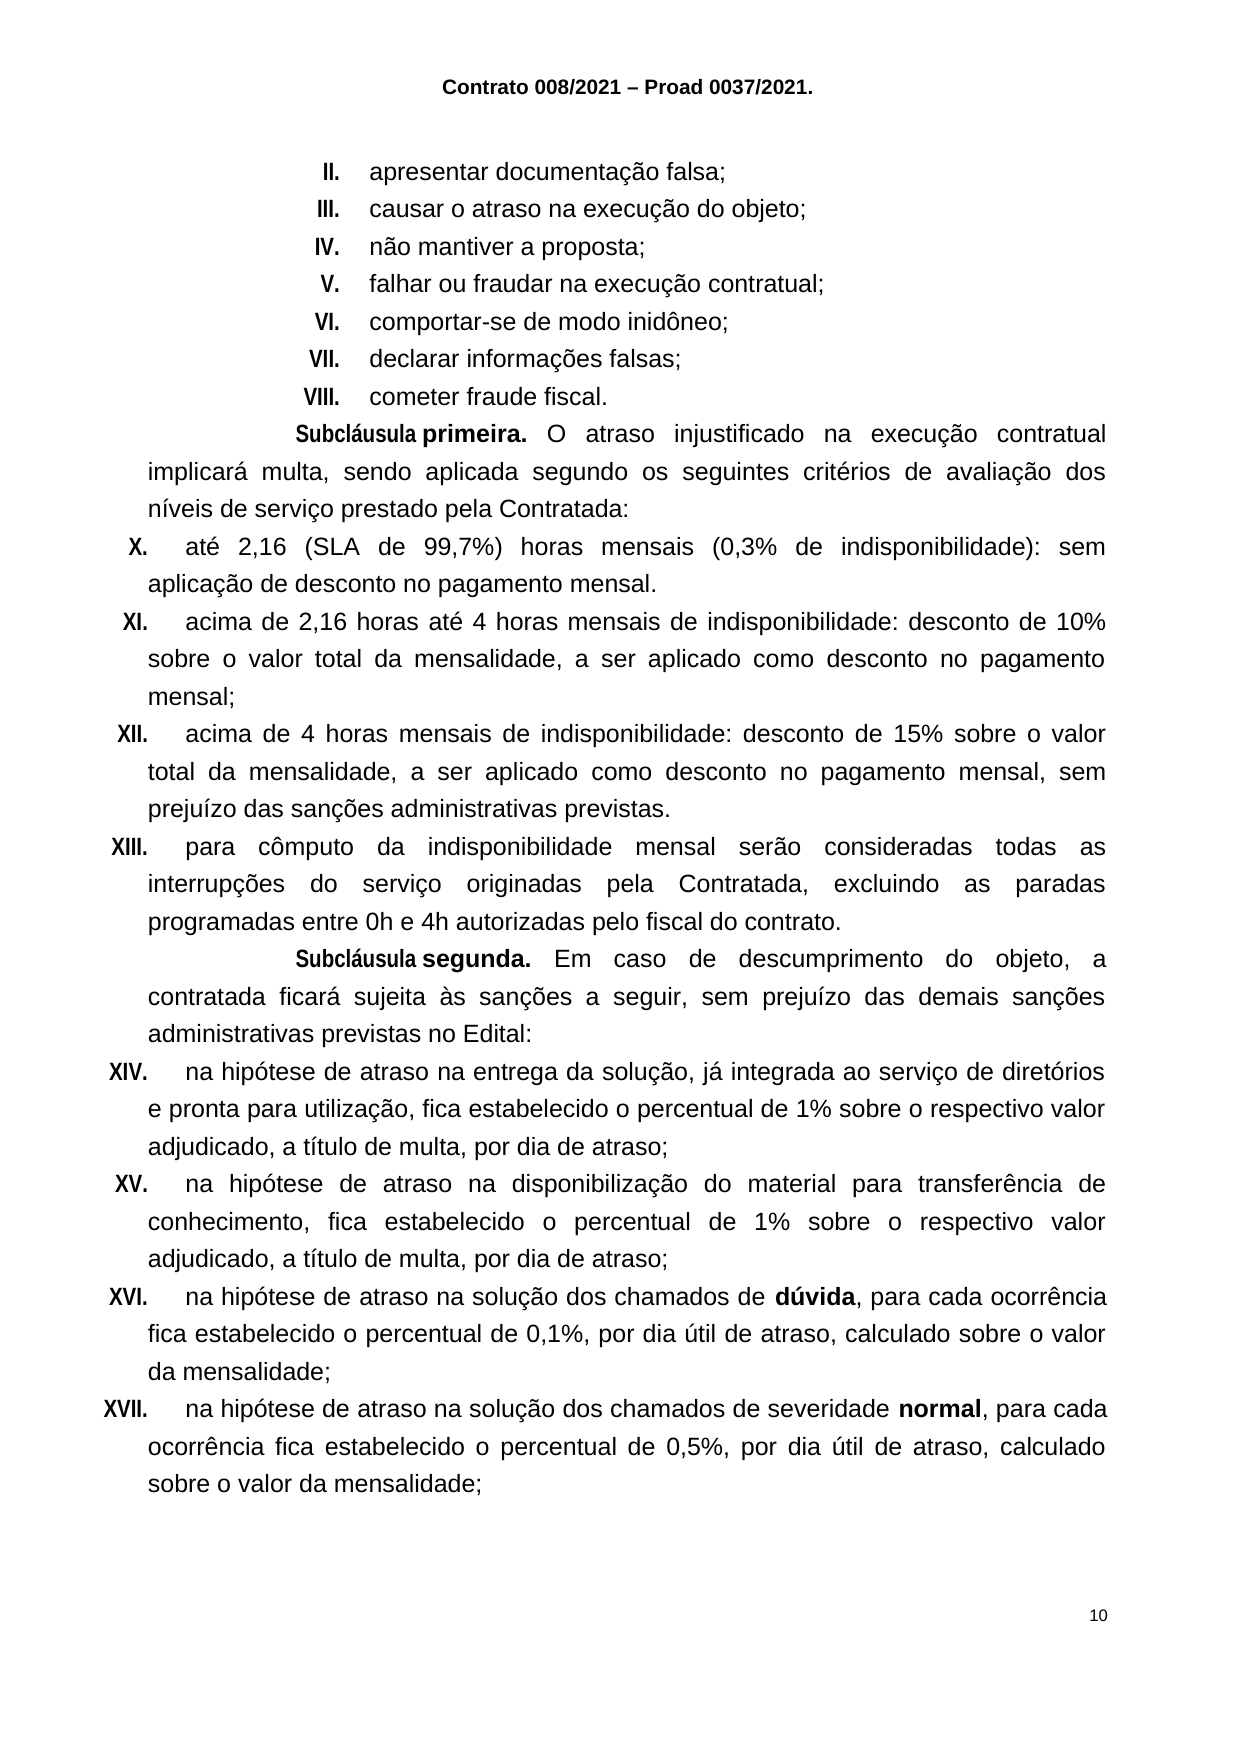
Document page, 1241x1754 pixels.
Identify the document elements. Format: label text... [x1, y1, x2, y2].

list declarar informações falsas; [340, 335, 1107, 373]
list cometer fraude fiscal. [340, 373, 1107, 410]
list apresentar documentação falsa; [340, 148, 1107, 185]
list comportar-se de modo inidôneo; [340, 298, 1107, 335]
list acima de 4 horas mensais de indisponibilidade: desconto de 15% sobre o valor total da mensalidade, a ser aplicado como desconto no pagamento mensal, sem prejuízo das sanções administrativas previstas. [148, 710, 1107, 823]
list até 2,16 (SLA de 99,7%) horas mensais (0,3% de indisponibilidade): sem aplicação de desconto no pagamento mensal. [148, 523, 1107, 598]
list segunda. Em caso de descumprimento do objeto, a contratada ficará sujeita às sanções a seguir, sem prejuízo das demais sanções administrativas previstas no Edital: [148, 935, 1107, 1048]
list na hipótese de atraso na solução dos chamados de severidade normal, para cada ocorrência fica estabelecido o percentual de 0,5%, por dia útil de atraso, calculado sobre o valor da mensalidade; [148, 1385, 1107, 1498]
list na hipótese de atraso na solução dos chamados de dúvida, para cada ocorrência fica estabelecido o percentual de 0,1%, por dia útil de atraso, calculado sobre o valor da mensalidade; [148, 1273, 1107, 1385]
list para cômputo da indisponibilidade mensal serão consideradas todas as interrupções do serviço originadas pela Contratada, excluindo as paradas programadas entre 0h e 4h autorizadas pelo fiscal do contrato. [148, 823, 1107, 935]
list não mantiver a proposta; [340, 223, 1107, 260]
list na hipótese de atraso na disponibilização do material para transferência de conhecimento, fica estabelecido o percentual de 1% sobre o respectivo valor adjudicado, a título de multa, por dia de atraso; [148, 1160, 1107, 1273]
list na hipótese de atraso na entrega da solução, já integrada ao serviço de diretórios e pronta para utilização, fica estabelecido o percentual de 1% sobre o respectivo valor adjudicado, a título de multa, por dia de atraso; [148, 1048, 1107, 1160]
list falhar ou fraudar na execução contratual; [340, 260, 1107, 298]
list causar o atraso na execução do objeto; [340, 185, 1107, 223]
list acima de 2,16 horas até 4 horas mensais de indisponibilidade: desconto de 10% sobre o valor total da mensalidade, a ser aplicado como desconto no pagamento mensal; [148, 598, 1107, 710]
list primeira. O atraso injustificado na execução contratual implicará multa, sendo aplicada segundo os seguintes critérios de avaliação dos níveis de serviço prestado pela Contratada: [148, 410, 1107, 523]
